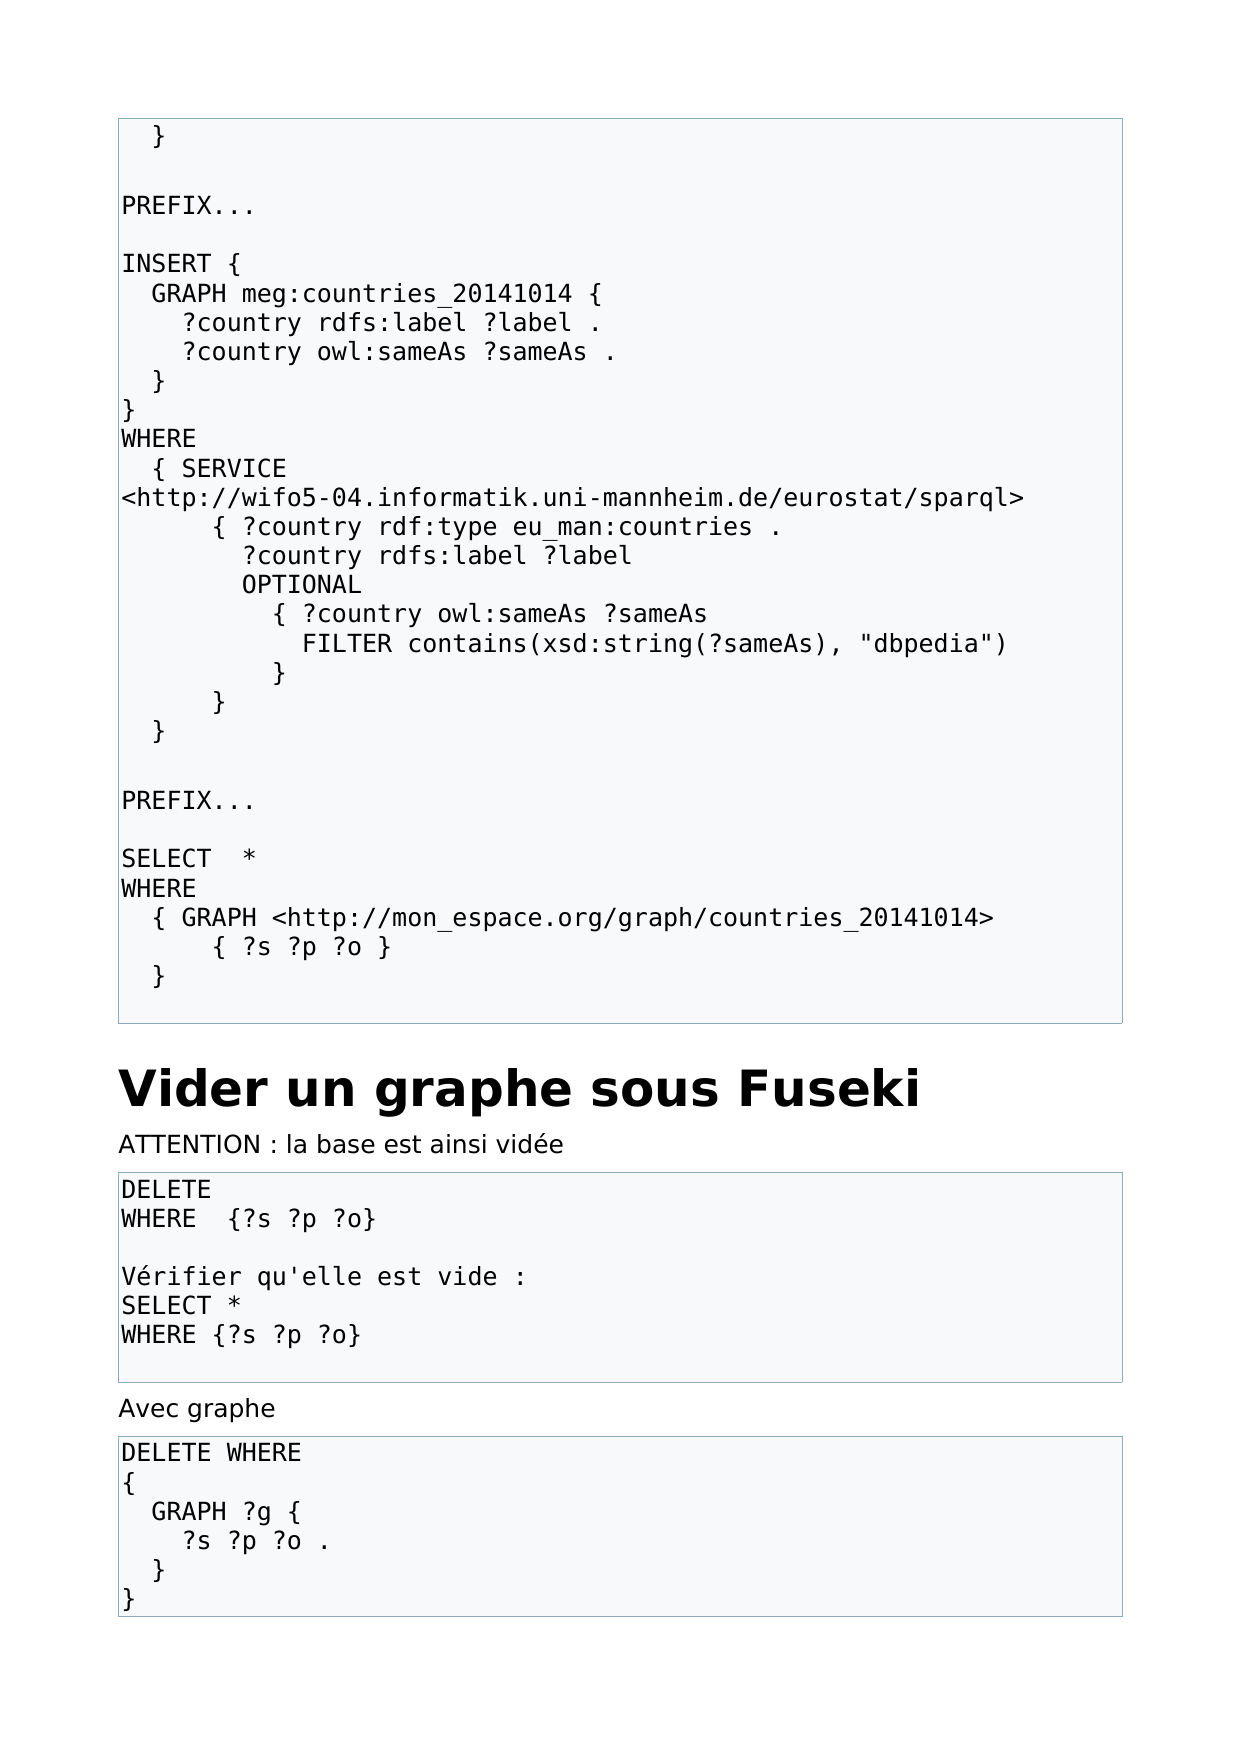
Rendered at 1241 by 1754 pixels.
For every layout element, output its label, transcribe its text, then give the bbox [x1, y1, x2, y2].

text Avec graphe [118, 1394, 1122, 1423]
text PREFIX... SELECT * WHERE { GRAPH <http://mon_espace.org/graph/countries_20141014> { ?s ?p ?o } } [119, 783, 1122, 1023]
subtitle Vider un graphe sous Fuseki [118, 1059, 1122, 1118]
text } [119, 119, 1122, 179]
text ATTENTION : la base est ainsi vidée [118, 1130, 1122, 1159]
text PREFIX... INSERT { GRAPH meg:countries_20141014 { ?country rdfs:label ?label . ?country owl:sameAs ?sameAs . } } WHERE { SERVICE <http://wifo5-04.informatik.uni-mannheim.de/eurostat/sparql> { ?country rdf:type eu_man:countries . ?country rdfs:label ?label OPTIONAL { ?country owl:sameAs ?sameAs FILTER contains(xsd:string(?sameAs), "dbpedia") } } } [119, 188, 1122, 774]
text DELETE WHERE { GRAPH ?g { ?s ?p ?o . } } [119, 1437, 1122, 1616]
text DELETE WHERE {?s ?p ?o} Vérifier qu'elle est vide : SELECT * WHERE {?s ?p ?o} [119, 1173, 1122, 1382]
